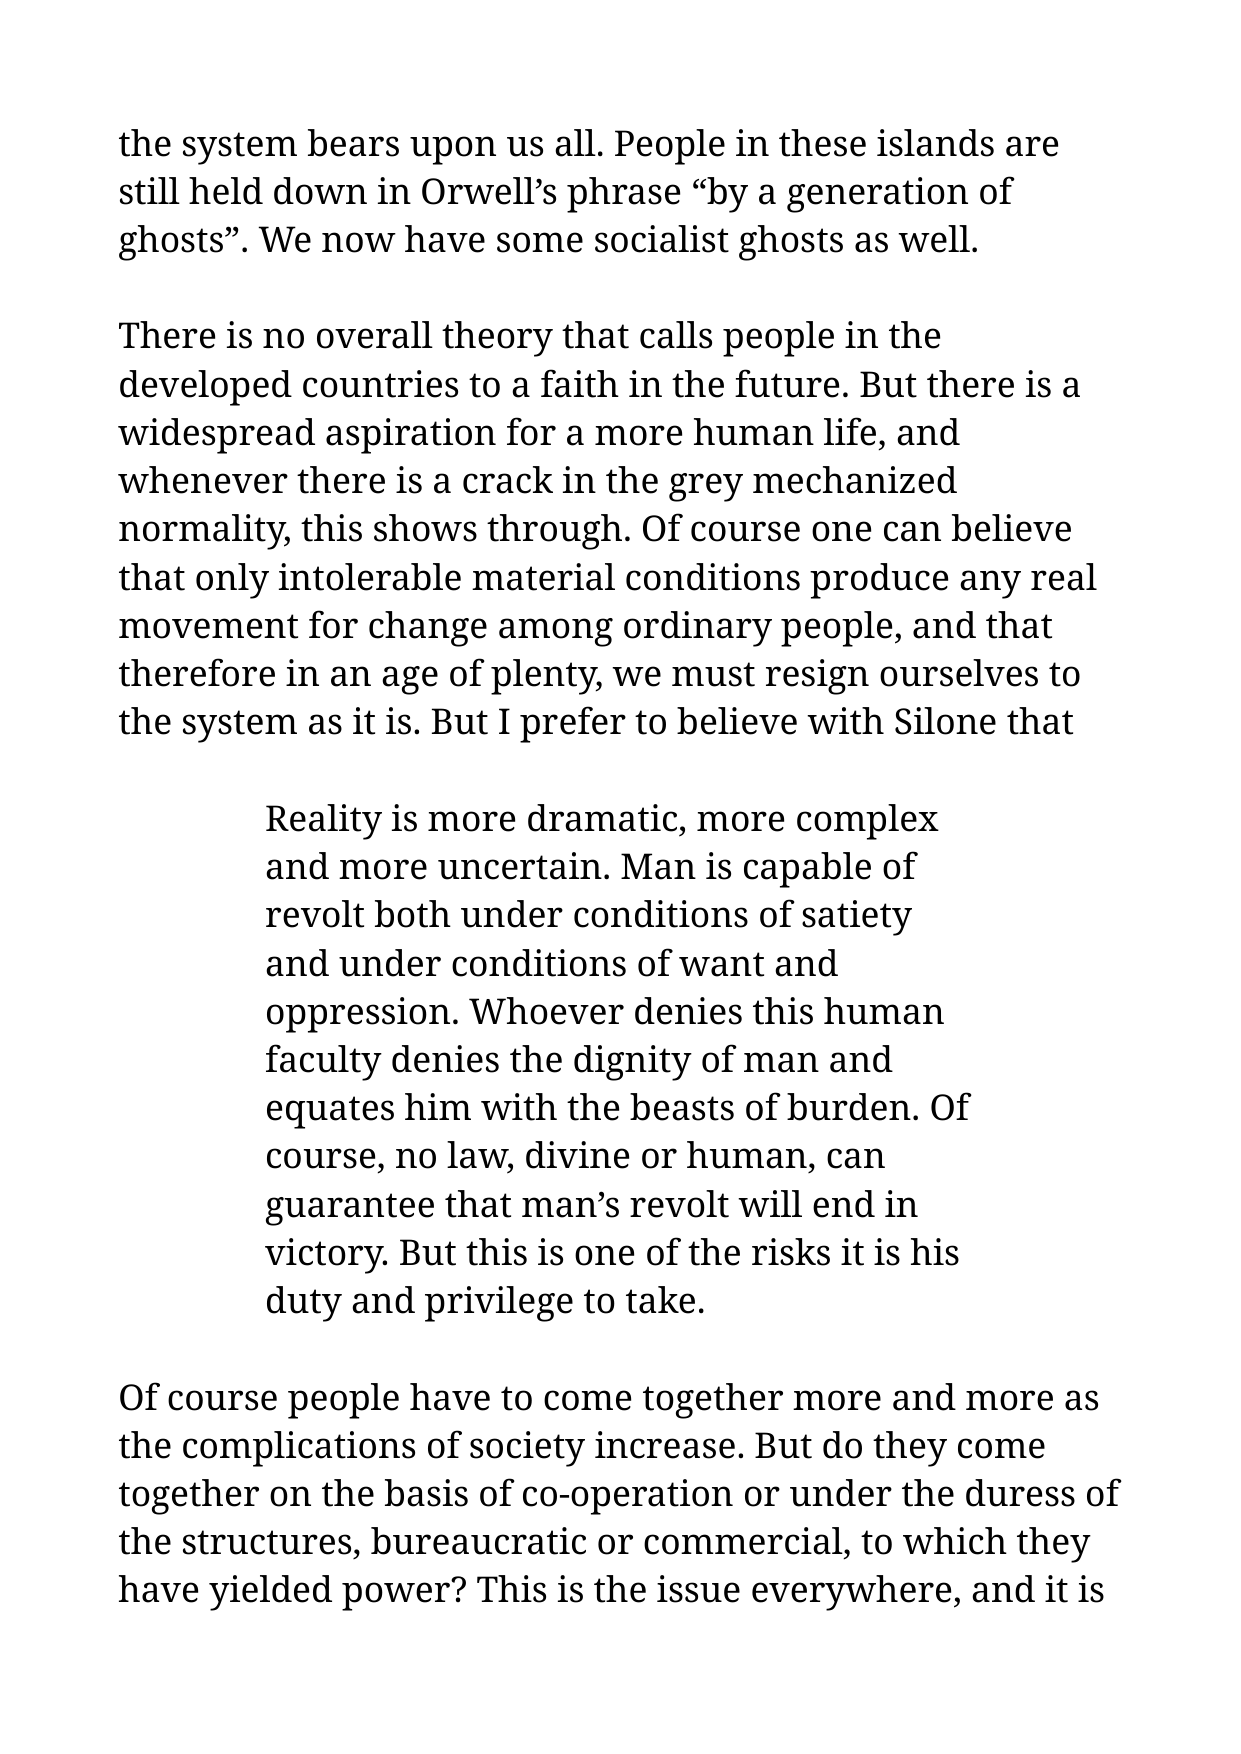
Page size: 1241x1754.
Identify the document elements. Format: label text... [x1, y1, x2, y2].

text Of course people have to come together more and more as the complications of society increase. But do they come together on the basis of co-operation or under the duress of the structures, bureaucratic or commercial, to which they have yielded power? This is the issue everywhere, and it is [118, 1372, 1122, 1613]
text the system bears upon us all. People in these islands are still held down in Orwell’s phrase “by a generation of ghosts”. We now have some socialist ghosts as well. [118, 118, 1122, 263]
text Reality is more dramatic, more complex and more uncertain. Man is capable of revolt both under conditions of satiety and under conditions of want and oppression. Whoever denies this human faculty denies the dignity of man and equates him with the beasts of burden. Of course, no law, divine or human, can guarantee that man’s revolt will end in victory. But this is one of the risks it is his duty and privilege to take. [265, 793, 975, 1324]
text There is no overall theory that calls people in the developed countries to a faith in the future. But there is a widespread aspiration for a more human life, and whenever there is a crack in the grey mechanized normality, this shows through. Of course one can believe that only intolerable material conditions produce any real movement for change among ordinary people, and that therefore in an age of plenty, we must resign ourselves to the system as it is. But I prefer to believe with Silone that [118, 311, 1122, 745]
